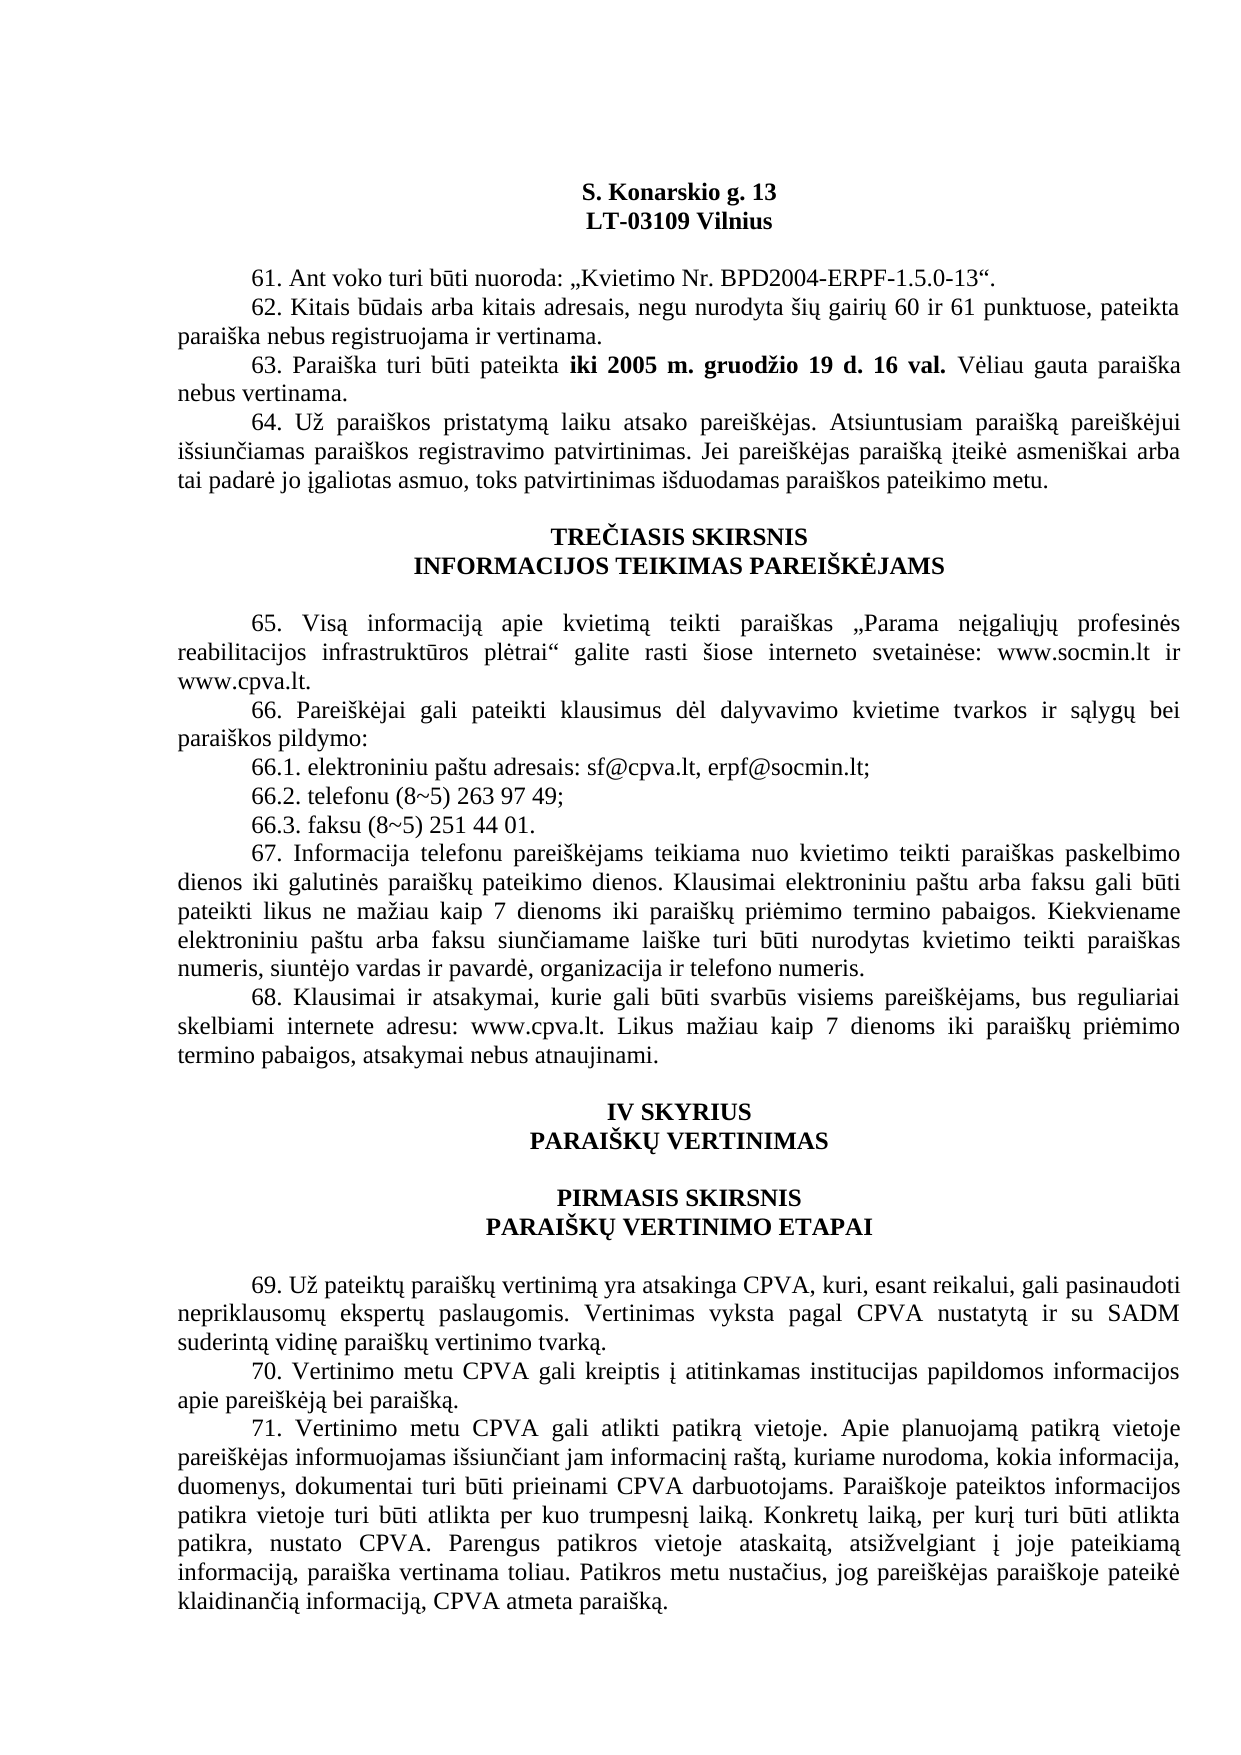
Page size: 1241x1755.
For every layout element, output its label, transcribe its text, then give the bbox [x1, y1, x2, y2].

text S. Konarskio g. 13 [177, 177, 1181, 206]
text 66.2. telefonu (8~5) 263 97 49; [177, 781, 1181, 810]
text 67. Informacija telefonu pareiškėjams teikiama nuo kvietimo teikti paraiškas paskelbimo dienos iki galutinės paraiškų pateikimo dienos. Klausimai elektroniniu paštu arba faksu gali būti pateikti likus ne mažiau kaip 7 dienoms iki paraiškų priėmimo termino pabaigos. Kiekviename elektroniniu paštu arba faksu siunčiamame laiške turi būti nurodytas kvietimo teikti paraiškas numeris, siuntėjo vardas ir pavardė, organizacija ir telefono numeris. [177, 838, 1181, 982]
text 66. Pareiškėjai gali pateikti klausimus dėl dalyvavimo kvietime tvarkos ir sąlygų bei paraiškos pildymo: [177, 695, 1181, 752]
text PARAIŠKŲ VERTINIMO ETAPAI [177, 1212, 1181, 1241]
text 66.3. faksu (8~5) 251 44 01. [177, 810, 1181, 838]
text 63. Paraiška turi būti pateikta iki 2005 m. gruodžio 19 d. 16 val. Vėliau gauta paraiška nebus vertinama. [177, 350, 1181, 407]
text 65. Visą informaciją apie kvietimą teikti paraiškas „Parama neįgaliųjų profesinės reabilitacijos infrastruktūros plėtrai“ galite rasti šiose interneto svetainėse: www.socmin.lt ir www.cpva.lt. [177, 608, 1181, 695]
text PIRMASIS SKIRSNIS [177, 1183, 1181, 1212]
text 69. Už pateiktų paraiškų vertinimą yra atsakinga CPVA, kuri, esant reikalui, gali pasinaudoti nepriklausomų ekspertų paslaugomis. Vertinimas vyksta pagal CPVA nustatytą ir su SADM suderintą vidinę paraiškų vertinimo tvarką. [177, 1270, 1181, 1356]
text 66.1. elektroniniu paštu adresais: sf@cpva.lt, erpf@socmin.lt; [177, 752, 1181, 781]
text 61. Ant voko turi būti nuoroda: „Kvietimo Nr. BPD2004-ERPF-1.5.0-13“. [177, 263, 1181, 292]
text PARAIŠKŲ VERTINIMAS [177, 1126, 1181, 1155]
text 71. Vertinimo metu CPVA gali atlikti patikrą vietoje. Apie planuojamą patikrą vietoje pareiškėjas informuojamas išsiunčiant jam informacinį raštą, kuriame nurodoma, kokia informacija, duomenys, dokumentai turi būti prieinami CPVA darbuotojams. Paraiškoje pateiktos informacijos patikra vietoje turi būti atlikta per kuo trumpesnį laiką. Konkretų laiką, per kurį turi būti atlikta patikra, nustato CPVA. Parengus patikros vietoje ataskaitą, atsižvelgiant į joje pateikiamą informaciją, paraiška vertinama toliau. Patikros metu nustačius, jog pareiškėjas paraiškoje pateikė klaidinančią informaciją, CPVA atmeta paraišką. [177, 1413, 1181, 1615]
text 64. Už paraiškos pristatymą laiku atsako pareiškėjas. Atsiuntusiam paraišką pareiškėjui išsiunčiamas paraiškos registravimo patvirtinimas. Jei pareiškėjas paraišką įteikė asmeniškai arba tai padarė jo įgaliotas asmuo, toks patvirtinimas išduodamas paraiškos pateikimo metu. [177, 407, 1181, 493]
text 68. Klausimai ir atsakymai, kurie gali būti svarbūs visiems pareiškėjams, bus reguliariai skelbiami internete adresu: www.cpva.lt. Likus mažiau kaip 7 dienoms iki paraiškų priėmimo termino pabaigos, atsakymai nebus atnaujinami. [177, 982, 1181, 1068]
text 62. Kitais būdais arba kitais adresais, negu nurodyta šių gairių 60 ir 61 punktuose, pateikta paraiška nebus registruojama ir vertinama. [177, 292, 1181, 350]
text TREČIASIS SKIRSNIS [177, 522, 1181, 551]
text 70. Vertinimo metu CPVA gali kreiptis į atitinkamas institucijas papildomos informacijos apie pareiškėją bei paraišką. [177, 1356, 1181, 1413]
text INFORMACIJOS TEIKIMAS PAREIŠKĖJAMS [177, 551, 1181, 580]
text IV SKYRIUS [177, 1097, 1181, 1126]
text LT-03109 Vilnius [177, 206, 1181, 235]
